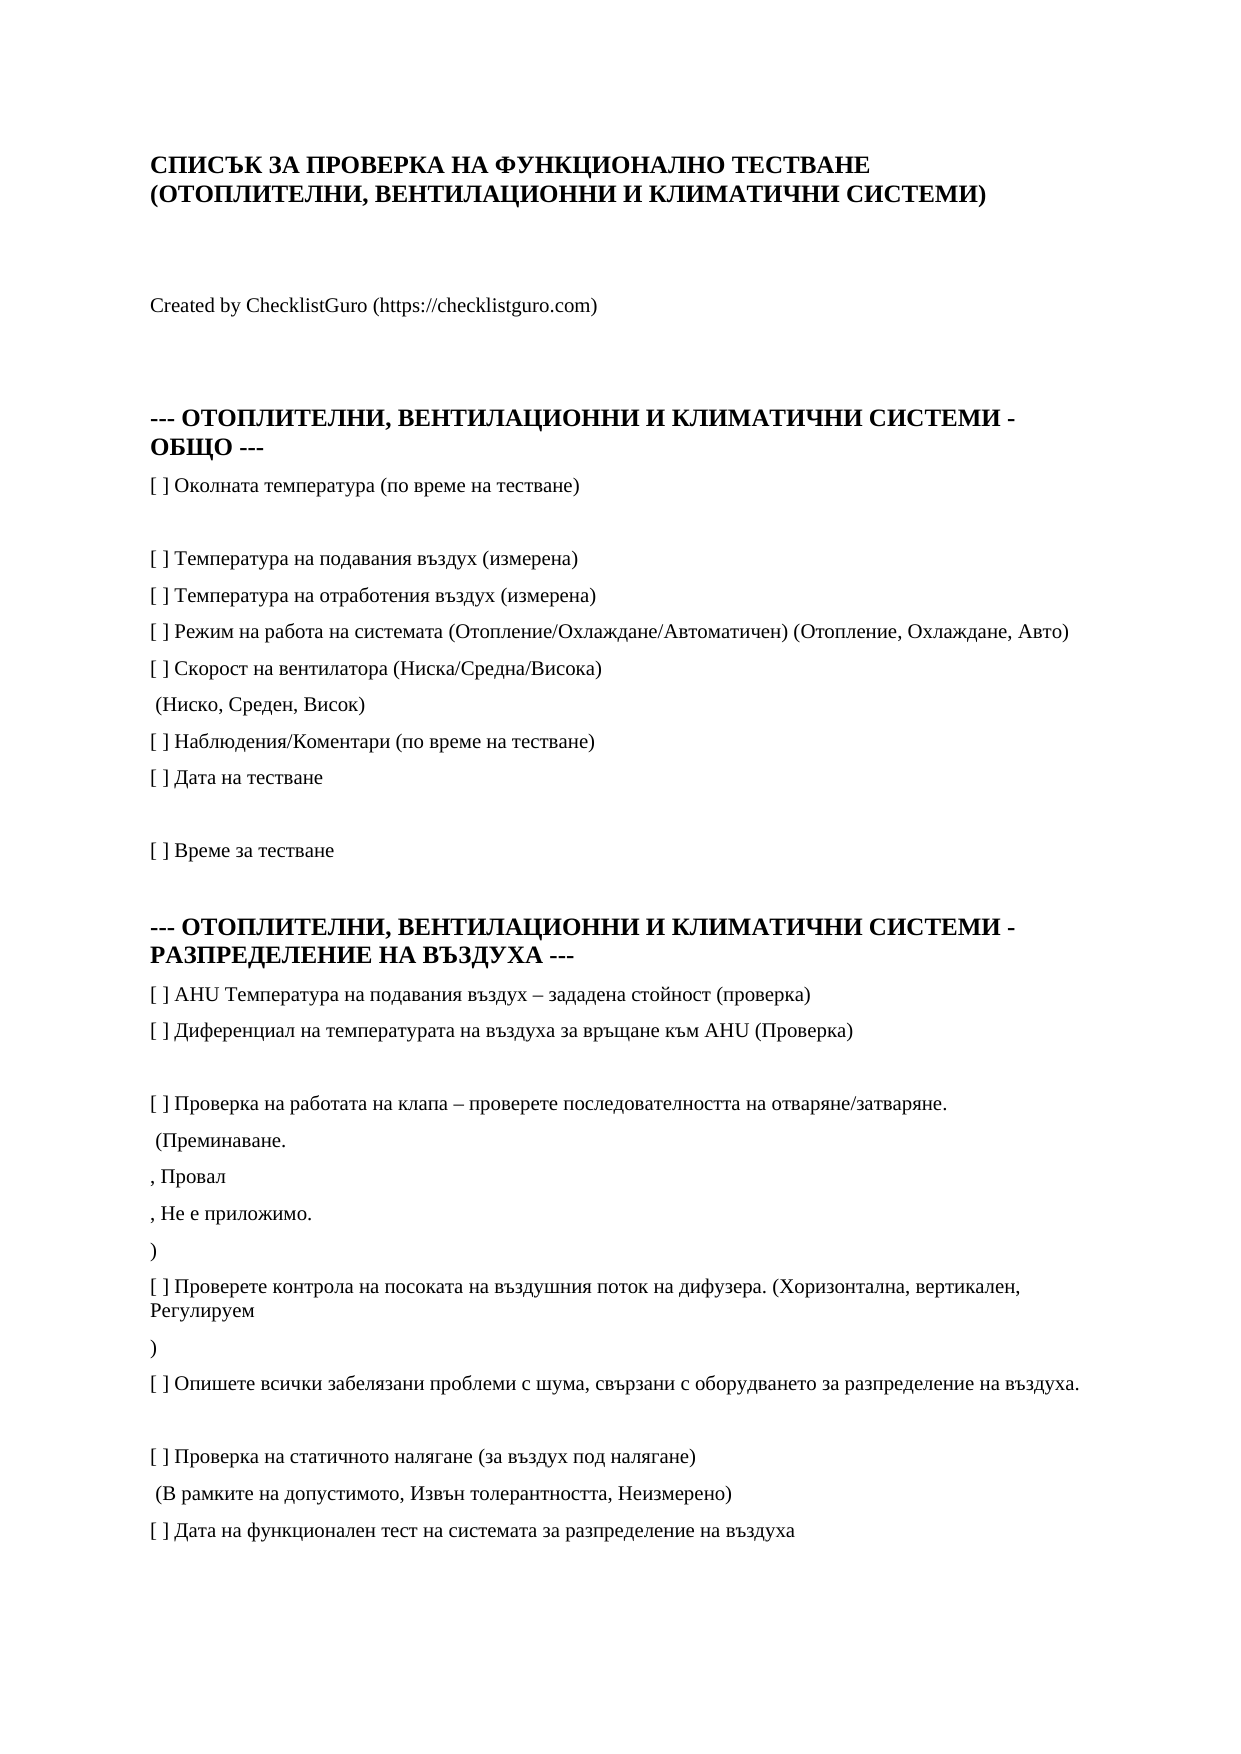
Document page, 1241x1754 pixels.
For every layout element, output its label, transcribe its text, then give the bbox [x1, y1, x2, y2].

text [ ] Проверка на статичното налягане (за въздух под налягане) [150, 1444, 1090, 1468]
text ) [150, 1237, 1090, 1262]
text [ ] Наблюдения/Коментари (по време на тестване) [150, 729, 1090, 753]
text [ ] Опишете всички забелязани проблеми с шума, свързани с оборудването за разпределение на въздуха. [150, 1371, 1090, 1395]
text [ ] Околната температура (по време на тестване) [150, 473, 1090, 497]
text [ ] Дата на функционален тест на системата за разпределение на въздуха [150, 1517, 1090, 1542]
text [ ] Проверка на работата на клапа – проверете последователността на отваряне/затваряне. [150, 1091, 1090, 1115]
text [ ] Температура на подавания въздух (измерена) [150, 546, 1090, 570]
text [ ] Скорост на вентилатора (Ниска/Средна/Висока) [150, 656, 1090, 680]
text [ ] Диференциал на температурата на въздуха за връщане към AHU (Проверка) [150, 1018, 1090, 1042]
text (В рамките на допустимото, Извън толерантността, Неизмерено) [150, 1481, 1090, 1505]
text Created by ChecklistGuro (https://checklistguro.com) [150, 293, 1090, 317]
text (Ниско, Среден, Висок) [150, 692, 1090, 716]
text , Не е приложимо. [150, 1201, 1090, 1225]
text ) [150, 1335, 1090, 1359]
text [ ] Температура на отработения въздух (измерена) [150, 582, 1090, 607]
text СПИСЪК ЗА ПРОВЕРКА НА ФУНКЦИОНАЛНО ТЕСТВАНЕ (ОТОПЛИТЕЛНИ, ВЕНТИЛАЦИОННИ И КЛИМАТИЧНИ СИСТЕМИ) [150, 150, 1090, 207]
text [ ] Дата на тестване [150, 765, 1090, 789]
text , Провал [150, 1164, 1090, 1188]
text (Преминаване. [150, 1128, 1090, 1152]
text [ ] Време за тестване [150, 838, 1090, 862]
text [ ] AHU Температура на подавания въздух – зададена стойност (проверка) [150, 982, 1090, 1006]
text --- ОТОПЛИТЕЛНИ, ВЕНТИЛАЦИОННИ И КЛИМАТИЧНИ СИСТЕМИ - ОБЩО --- [150, 403, 1090, 460]
text [ ] Режим на работа на системата (Отопление/Охлаждане/Автоматичен) (Отопление, Охлаждане, Авто) [150, 619, 1090, 643]
text [ ] Проверете контрола на посоката на въздушния поток на дифузера. (Хоризонтална, вертикален, Регулируем [150, 1274, 1090, 1322]
text --- ОТОПЛИТЕЛНИ, ВЕНТИЛАЦИОННИ И КЛИМАТИЧНИ СИСТЕМИ - РАЗПРЕДЕЛЕНИЕ НА ВЪЗДУХА --- [150, 912, 1090, 969]
